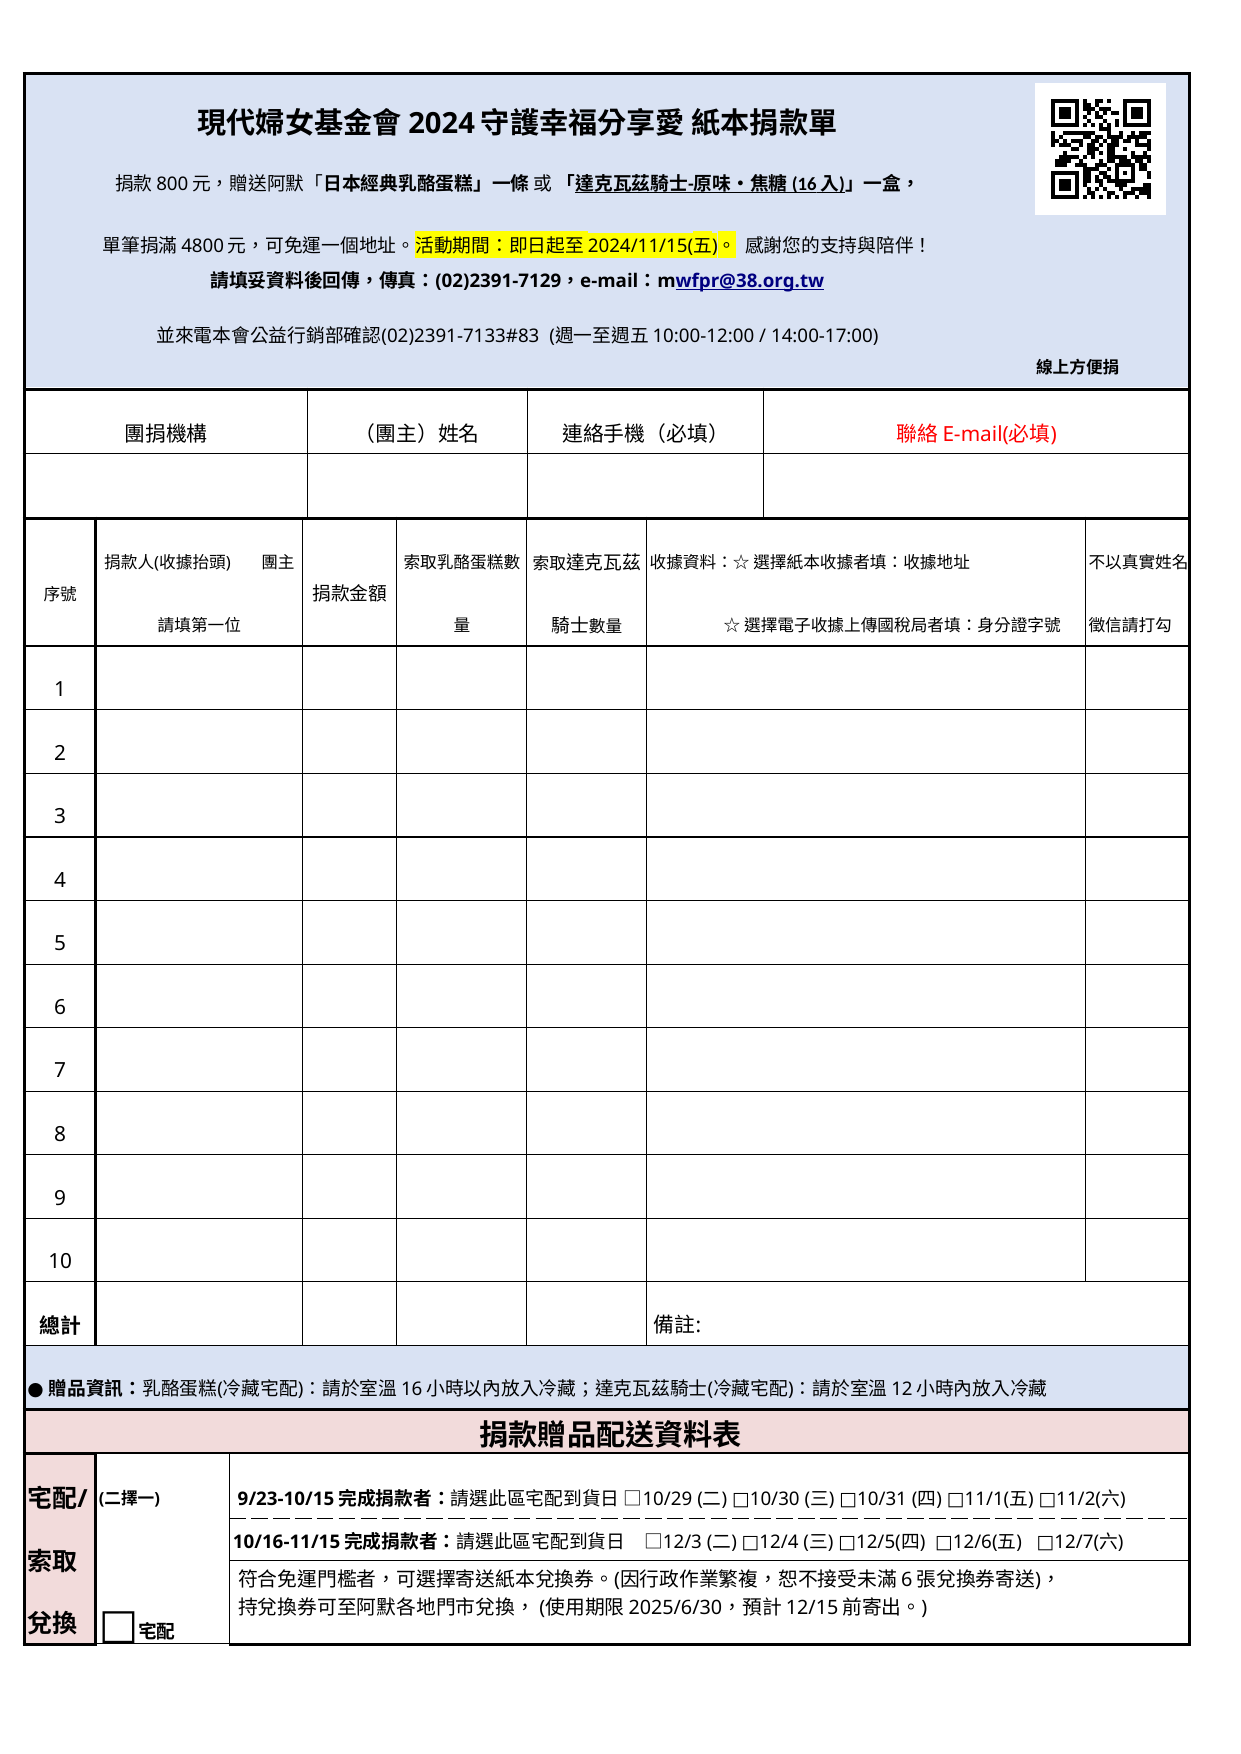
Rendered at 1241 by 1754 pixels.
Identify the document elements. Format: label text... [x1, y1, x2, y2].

table_cell [397, 1219, 526, 1281]
table_cell (二擇一) □宅配 □紙本兌換劵 [104, 1614, 131, 1641]
table_cell [26, 454, 307, 517]
table_cell [97, 901, 302, 963]
table_cell 2 [26, 710, 94, 773]
table_cell [647, 1155, 1085, 1218]
table_cell 索取達克瓦茲騎士數量 [527, 520, 646, 645]
table_cell [1086, 710, 1188, 773]
table_cell [527, 1028, 646, 1091]
table_cell [647, 1092, 1085, 1154]
table_cell [397, 1092, 526, 1154]
table_cell [1086, 1155, 1188, 1218]
table_cell 10/16-11/15完成捐款者：請選此區宅配到貨日 □12/3 (二) □12/4 (三) □12/5(四) □12/6(五) □12/7(六) [230, 1518, 1188, 1560]
table_cell [397, 710, 526, 773]
table_cell 捐款人(收據抬頭) 團主請填第一位 [97, 520, 302, 645]
table_cell [528, 454, 763, 517]
table_cell 符合免運門檻者，可選擇寄送紙本兌換券。(因行政作業繁複，恕不接受未滿6張兌換券寄送)， 持兌換券可至阿默各地門市兌換， (使用期限2025/6/30，預計12/15前寄出。) [230, 1561, 1188, 1643]
table_cell [647, 647, 1085, 709]
table_cell [527, 647, 646, 709]
table_cell [397, 901, 526, 963]
table_cell [303, 774, 396, 836]
table_cell [647, 710, 1085, 773]
table_cell 10 [26, 1219, 94, 1281]
table_cell [97, 774, 302, 836]
table_cell 聯絡E-mail(必填) [764, 391, 1188, 453]
table_cell [647, 965, 1085, 1027]
table_cell [303, 1282, 396, 1345]
table_cell [527, 710, 646, 773]
table_cell [303, 1155, 396, 1218]
table_cell [764, 454, 1188, 517]
table_cell [397, 838, 526, 900]
table_cell [303, 1092, 396, 1154]
table_cell [527, 1092, 646, 1154]
table_cell 5 [26, 901, 94, 963]
table_cell [97, 1219, 302, 1281]
table_cell [1086, 901, 1188, 963]
table_cell [527, 1219, 646, 1281]
table_cell [1086, 838, 1188, 900]
table_cell 1 [26, 647, 94, 709]
table_cell ● 贈品資訊：乳酪蛋糕(冷藏宅配)：請於室溫16小時以內放入冷藏；達克瓦茲騎士(冷藏宅配)：請於室溫12小時內放入冷藏 [26, 1346, 1188, 1408]
table_cell 6 [26, 965, 94, 1027]
table_cell 不以真實姓名徵信請打勾 [1086, 520, 1188, 645]
table_cell 總計 [26, 1282, 94, 1345]
table_cell 7 [26, 1028, 94, 1091]
table_cell [527, 1155, 646, 1218]
table_cell [97, 647, 302, 709]
table_cell [97, 838, 302, 900]
table_cell [97, 1282, 302, 1345]
table_cell [1086, 1092, 1188, 1154]
table_cell [397, 774, 526, 836]
table_cell [527, 965, 646, 1027]
table_cell 序號 [26, 520, 94, 645]
table_cell [527, 1282, 646, 1345]
table_cell [303, 965, 396, 1027]
table_cell 連絡手機（必填） [528, 391, 763, 453]
table_cell [303, 710, 396, 773]
table_cell [303, 647, 396, 709]
table_cell [303, 1219, 396, 1281]
table_cell [303, 838, 396, 900]
table_header 現代婦女基金會 2024守護幸福分享愛 紙本捐款單 捐款800元，贈送阿默「日本經典乳酪蛋糕」一條 或 「達克瓦茲騎士-原味‧焦糖 (16入)」一盒， 單筆捐滿4800元，可免運一個地址。活動期間：即日起至2024/11/15(五)。 感謝您的支持與陪伴！ 請填妥資料後回傳，傳真：(02)2391-7129，e-mail：mwfpr@38.org.tw 並來電本會公益行銷部確認(02)2391-7133#83 (週一至週五10:00-12:00 / 14:00-17:00) [26, 75, 1010, 387]
table_cell 索取乳酪蛋糕數量 [397, 520, 526, 645]
table_cell [647, 1028, 1085, 1091]
table_cell [97, 710, 302, 773]
table_cell [303, 901, 396, 963]
table_cell 8 [26, 1092, 94, 1154]
table_cell （團主）姓名 [308, 391, 527, 453]
table_cell [1086, 774, 1188, 836]
table_cell [97, 1092, 302, 1154]
table_cell [397, 1028, 526, 1091]
table_cell (二擇一) □宅配 □紙本兌換劵 [97, 1454, 229, 1643]
table_cell [647, 774, 1085, 836]
table_cell [1086, 647, 1188, 709]
table_cell [527, 901, 646, 963]
table_cell [397, 965, 526, 1027]
table_cell [527, 838, 646, 900]
table_cell [397, 647, 526, 709]
table_cell 4 [26, 838, 94, 900]
table_cell [303, 1028, 396, 1091]
table_cell 收據資料：☆ 選擇紙本收據者填：收據地址 ☆ 選擇電子收據上傳國稅局者填：身分證字號 [647, 520, 1085, 645]
table_cell [647, 1219, 1085, 1281]
table_cell 捐款金額 [303, 520, 396, 645]
table_cell [1086, 1219, 1188, 1281]
table_header 線上方便捐 [1010, 75, 1188, 387]
table_cell 宅配/索取兌換 [26, 1455, 94, 1643]
table_cell [1086, 965, 1188, 1027]
table_cell [1086, 1028, 1188, 1091]
table_cell [647, 838, 1085, 900]
table_cell [97, 965, 302, 1027]
table_cell 9 [26, 1155, 94, 1218]
table_cell [397, 1282, 526, 1345]
table_cell [308, 454, 527, 517]
table_cell 3 [26, 774, 94, 836]
table_cell [97, 1155, 302, 1218]
table_cell 團捐機構 [26, 391, 307, 453]
table_cell [527, 774, 646, 836]
table_cell 9/23-10/15完成捐款者：請選此區宅配到貨日 □10/29 (二) □10/30 (三) □10/31 (四) □11/1(五) □11/2(六) [230, 1454, 1188, 1518]
table_cell [647, 901, 1085, 963]
table_cell 備註: [647, 1282, 1188, 1345]
table_cell 捐款贈品配送資料表 [26, 1411, 1188, 1452]
table_cell [97, 1028, 302, 1091]
table_cell [397, 1155, 526, 1218]
